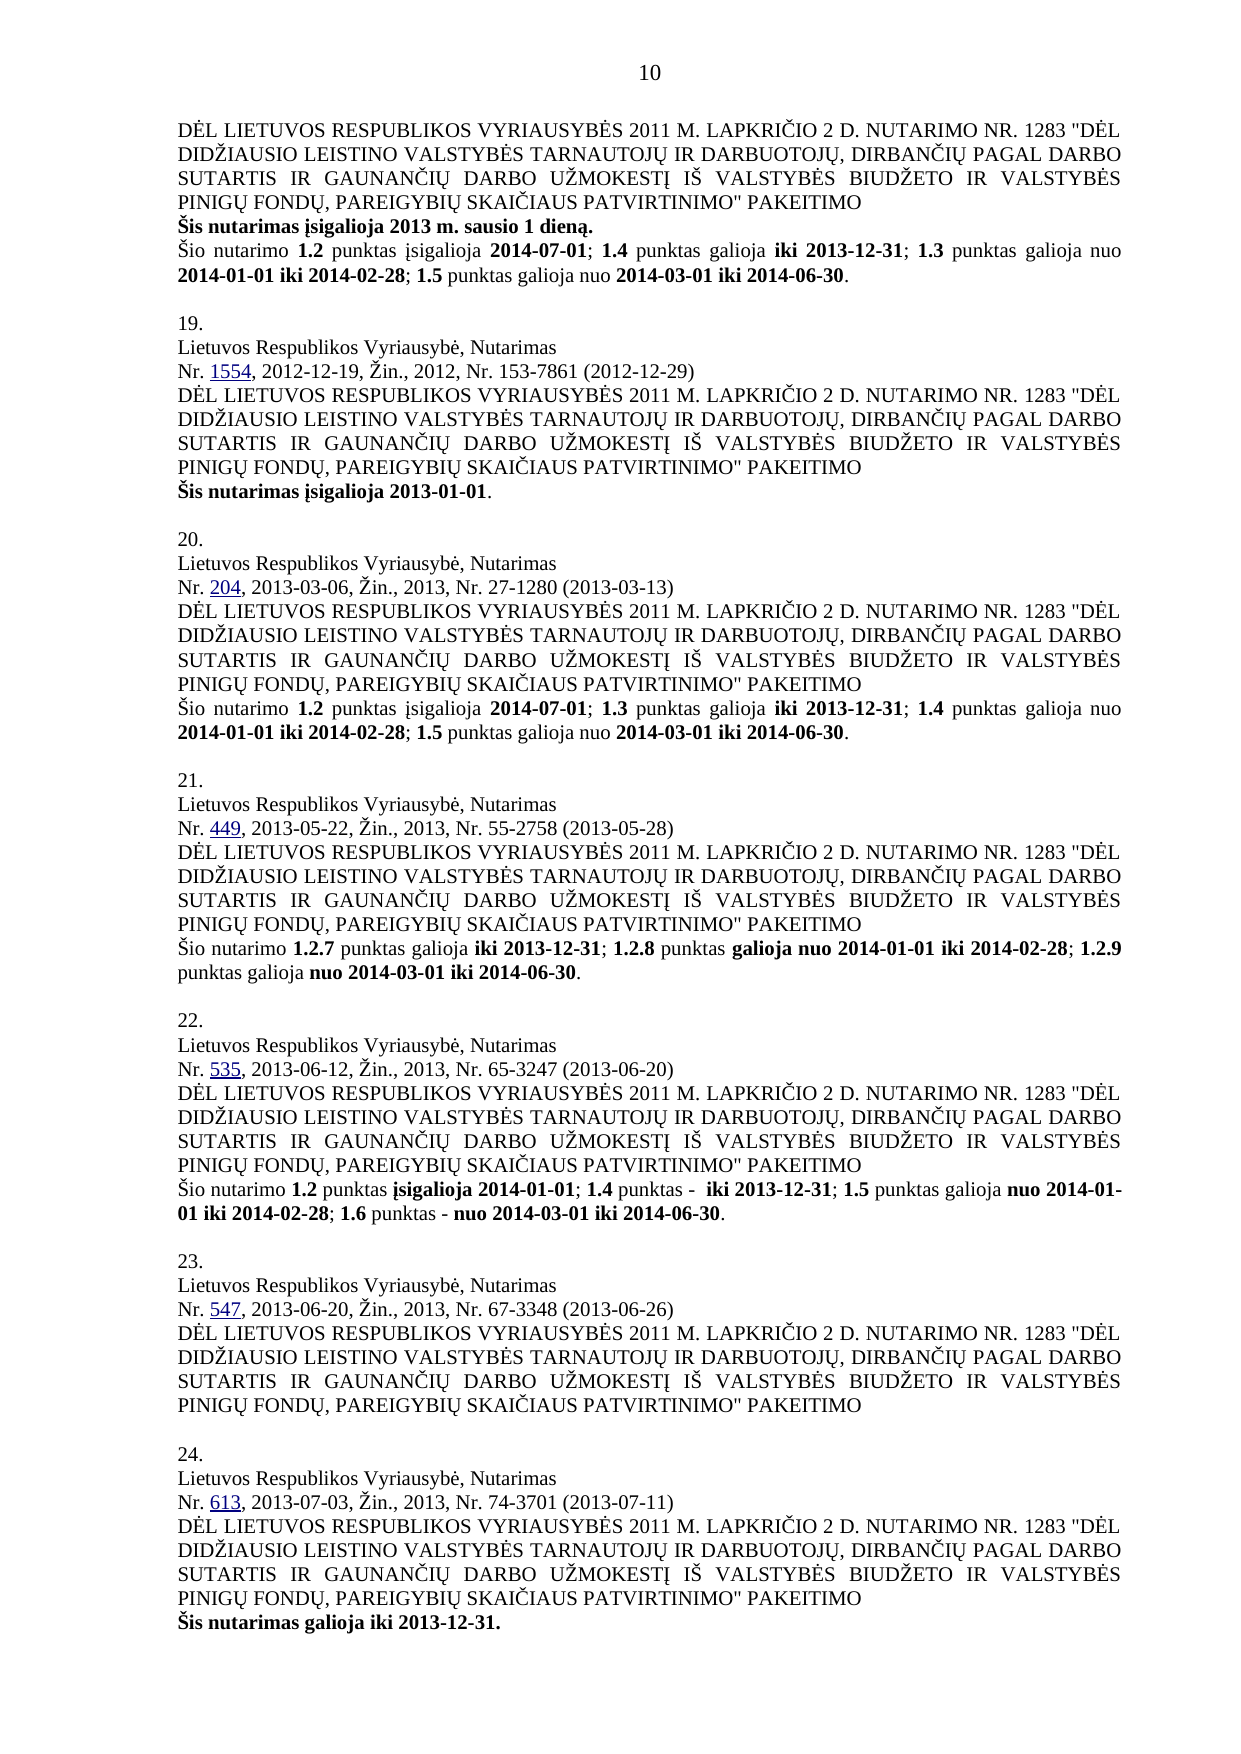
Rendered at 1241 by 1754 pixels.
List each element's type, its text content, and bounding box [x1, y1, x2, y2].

text Šis nutarimas įsigalioja 2013-01-01. [177, 479, 1122, 503]
text Nr. 535, 2013-06-12, Žin., 2013, Nr. 65-3247 (2013-06-20) [177, 1057, 1122, 1081]
text Lietuvos Respublikos Vyriausybė, Nutarimas [177, 1032, 1122, 1057]
text 19. [177, 311, 1122, 335]
text Lietuvos Respublikos Vyriausybė, Nutarimas [177, 792, 1122, 816]
text DĖL LIETUVOS RESPUBLIKOS VYRIAUSYBĖS 2011 M. LAPKRIČIO 2 D. NUTARIMO NR. 1283 "DĖL DIDŽIAUSIO LEISTINO VALSTYBĖS TARNAUTOJŲ IR DARBUOTOJŲ, DIRBANČIŲ PAGAL DARBO SUTARTIS IR GAUNANČIŲ DARBO UŽMOKESTĮ IŠ VALSTYBĖS BIUDŽETO IR VALSTYBĖS PINIGŲ FONDŲ, PAREIGYBIŲ SKAIČIAUS PATVIRTINIMO" PAKEITIMO [177, 1321, 1122, 1417]
text 23. [177, 1249, 1122, 1273]
text Šio nutarimo 1.2.7 punktas galioja iki 2013-12-31; 1.2.8 punktas galioja nuo 2014-01-01 iki 2014-02-28; 1.2.9 punktas galioja nuo 2014-03-01 iki 2014-06-30. [177, 936, 1122, 984]
text Nr. 204, 2013-03-06, Žin., 2013, Nr. 27-1280 (2013-03-13) [177, 575, 1122, 599]
text 24. [177, 1442, 1122, 1466]
text Nr. 613, 2013-07-03, Žin., 2013, Nr. 74-3701 (2013-07-11) [177, 1490, 1122, 1514]
text DĖL LIETUVOS RESPUBLIKOS VYRIAUSYBĖS 2011 M. LAPKRIČIO 2 D. NUTARIMO NR. 1283 "DĖL DIDŽIAUSIO LEISTINO VALSTYBĖS TARNAUTOJŲ IR DARBUOTOJŲ, DIRBANČIŲ PAGAL DARBO SUTARTIS IR GAUNANČIŲ DARBO UŽMOKESTĮ IŠ VALSTYBĖS BIUDŽETO IR VALSTYBĖS PINIGŲ FONDŲ, PAREIGYBIŲ SKAIČIAUS PATVIRTINIMO" PAKEITIMO [177, 118, 1122, 214]
text 21. [177, 768, 1122, 792]
text DĖL LIETUVOS RESPUBLIKOS VYRIAUSYBĖS 2011 M. LAPKRIČIO 2 D. NUTARIMO NR. 1283 "DĖL DIDŽIAUSIO LEISTINO VALSTYBĖS TARNAUTOJŲ IR DARBUOTOJŲ, DIRBANČIŲ PAGAL DARBO SUTARTIS IR GAUNANČIŲ DARBO UŽMOKESTĮ IŠ VALSTYBĖS BIUDŽETO IR VALSTYBĖS PINIGŲ FONDŲ, PAREIGYBIŲ SKAIČIAUS PATVIRTINIMO" PAKEITIMO [177, 599, 1122, 696]
text DĖL LIETUVOS RESPUBLIKOS VYRIAUSYBĖS 2011 M. LAPKRIČIO 2 D. NUTARIMO NR. 1283 "DĖL DIDŽIAUSIO LEISTINO VALSTYBĖS TARNAUTOJŲ IR DARBUOTOJŲ, DIRBANČIŲ PAGAL DARBO SUTARTIS IR GAUNANČIŲ DARBO UŽMOKESTĮ IŠ VALSTYBĖS BIUDŽETO IR VALSTYBĖS PINIGŲ FONDŲ, PAREIGYBIŲ SKAIČIAUS PATVIRTINIMO" PAKEITIMO [177, 1514, 1122, 1610]
text DĖL LIETUVOS RESPUBLIKOS VYRIAUSYBĖS 2011 M. LAPKRIČIO 2 D. NUTARIMO NR. 1283 "DĖL DIDŽIAUSIO LEISTINO VALSTYBĖS TARNAUTOJŲ IR DARBUOTOJŲ, DIRBANČIŲ PAGAL DARBO SUTARTIS IR GAUNANČIŲ DARBO UŽMOKESTĮ IŠ VALSTYBĖS BIUDŽETO IR VALSTYBĖS PINIGŲ FONDŲ, PAREIGYBIŲ SKAIČIAUS PATVIRTINIMO" PAKEITIMO [177, 1081, 1122, 1177]
text Lietuvos Respublikos Vyriausybė, Nutarimas [177, 1273, 1122, 1297]
text DĖL LIETUVOS RESPUBLIKOS VYRIAUSYBĖS 2011 M. LAPKRIČIO 2 D. NUTARIMO NR. 1283 "DĖL DIDŽIAUSIO LEISTINO VALSTYBĖS TARNAUTOJŲ IR DARBUOTOJŲ, DIRBANČIŲ PAGAL DARBO SUTARTIS IR GAUNANČIŲ DARBO UŽMOKESTĮ IŠ VALSTYBĖS BIUDŽETO IR VALSTYBĖS PINIGŲ FONDŲ, PAREIGYBIŲ SKAIČIAUS PATVIRTINIMO" PAKEITIMO [177, 383, 1122, 479]
text DĖL LIETUVOS RESPUBLIKOS VYRIAUSYBĖS 2011 M. LAPKRIČIO 2 D. NUTARIMO NR. 1283 "DĖL DIDŽIAUSIO LEISTINO VALSTYBĖS TARNAUTOJŲ IR DARBUOTOJŲ, DIRBANČIŲ PAGAL DARBO SUTARTIS IR GAUNANČIŲ DARBO UŽMOKESTĮ IŠ VALSTYBĖS BIUDŽETO IR VALSTYBĖS PINIGŲ FONDŲ, PAREIGYBIŲ SKAIČIAUS PATVIRTINIMO" PAKEITIMO [177, 840, 1122, 936]
text Šio nutarimo 1.2 punktas įsigalioja 2014-07-01; 1.4 punktas galioja iki 2013-12-31; 1.3 punktas galioja nuo 2014-01-01 iki 2014-02-28; 1.5 punktas galioja nuo 2014-03-01 iki 2014-06-30. [177, 238, 1122, 287]
text Nr. 1554, 2012-12-19, Žin., 2012, Nr. 153-7861 (2012-12-29) [177, 359, 1122, 383]
text 22. [177, 1008, 1122, 1032]
text Nr. 449, 2013-05-22, Žin., 2013, Nr. 55-2758 (2013-05-28) [177, 816, 1122, 840]
text Šis nutarimas galioja iki 2013-12-31. [177, 1610, 1122, 1634]
text Lietuvos Respublikos Vyriausybė, Nutarimas [177, 551, 1122, 575]
text Šis nutarimas įsigalioja 2013 m. sausio 1 dieną. [177, 214, 1122, 238]
text Nr. 547, 2013-06-20, Žin., 2013, Nr. 67-3348 (2013-06-26) [177, 1297, 1122, 1321]
text 20. [177, 527, 1122, 551]
text Šio nutarimo 1.2 punktas įsigalioja 2014-07-01; 1.3 punktas galioja iki 2013-12-31; 1.4 punktas galioja nuo 2014-01-01 iki 2014-02-28; 1.5 punktas galioja nuo 2014-03-01 iki 2014-06-30. [177, 696, 1122, 744]
text Lietuvos Respublikos Vyriausybė, Nutarimas [177, 335, 1122, 359]
text Lietuvos Respublikos Vyriausybė, Nutarimas [177, 1466, 1122, 1490]
text Šio nutarimo 1.2 punktas įsigalioja 2014-01-01; 1.4 punktas - iki 2013-12-31; 1.5 punktas galioja nuo 2014-01-01 iki 2014-02-28; 1.6 punktas - nuo 2014-03-01 iki 2014-06-30. [177, 1177, 1122, 1225]
